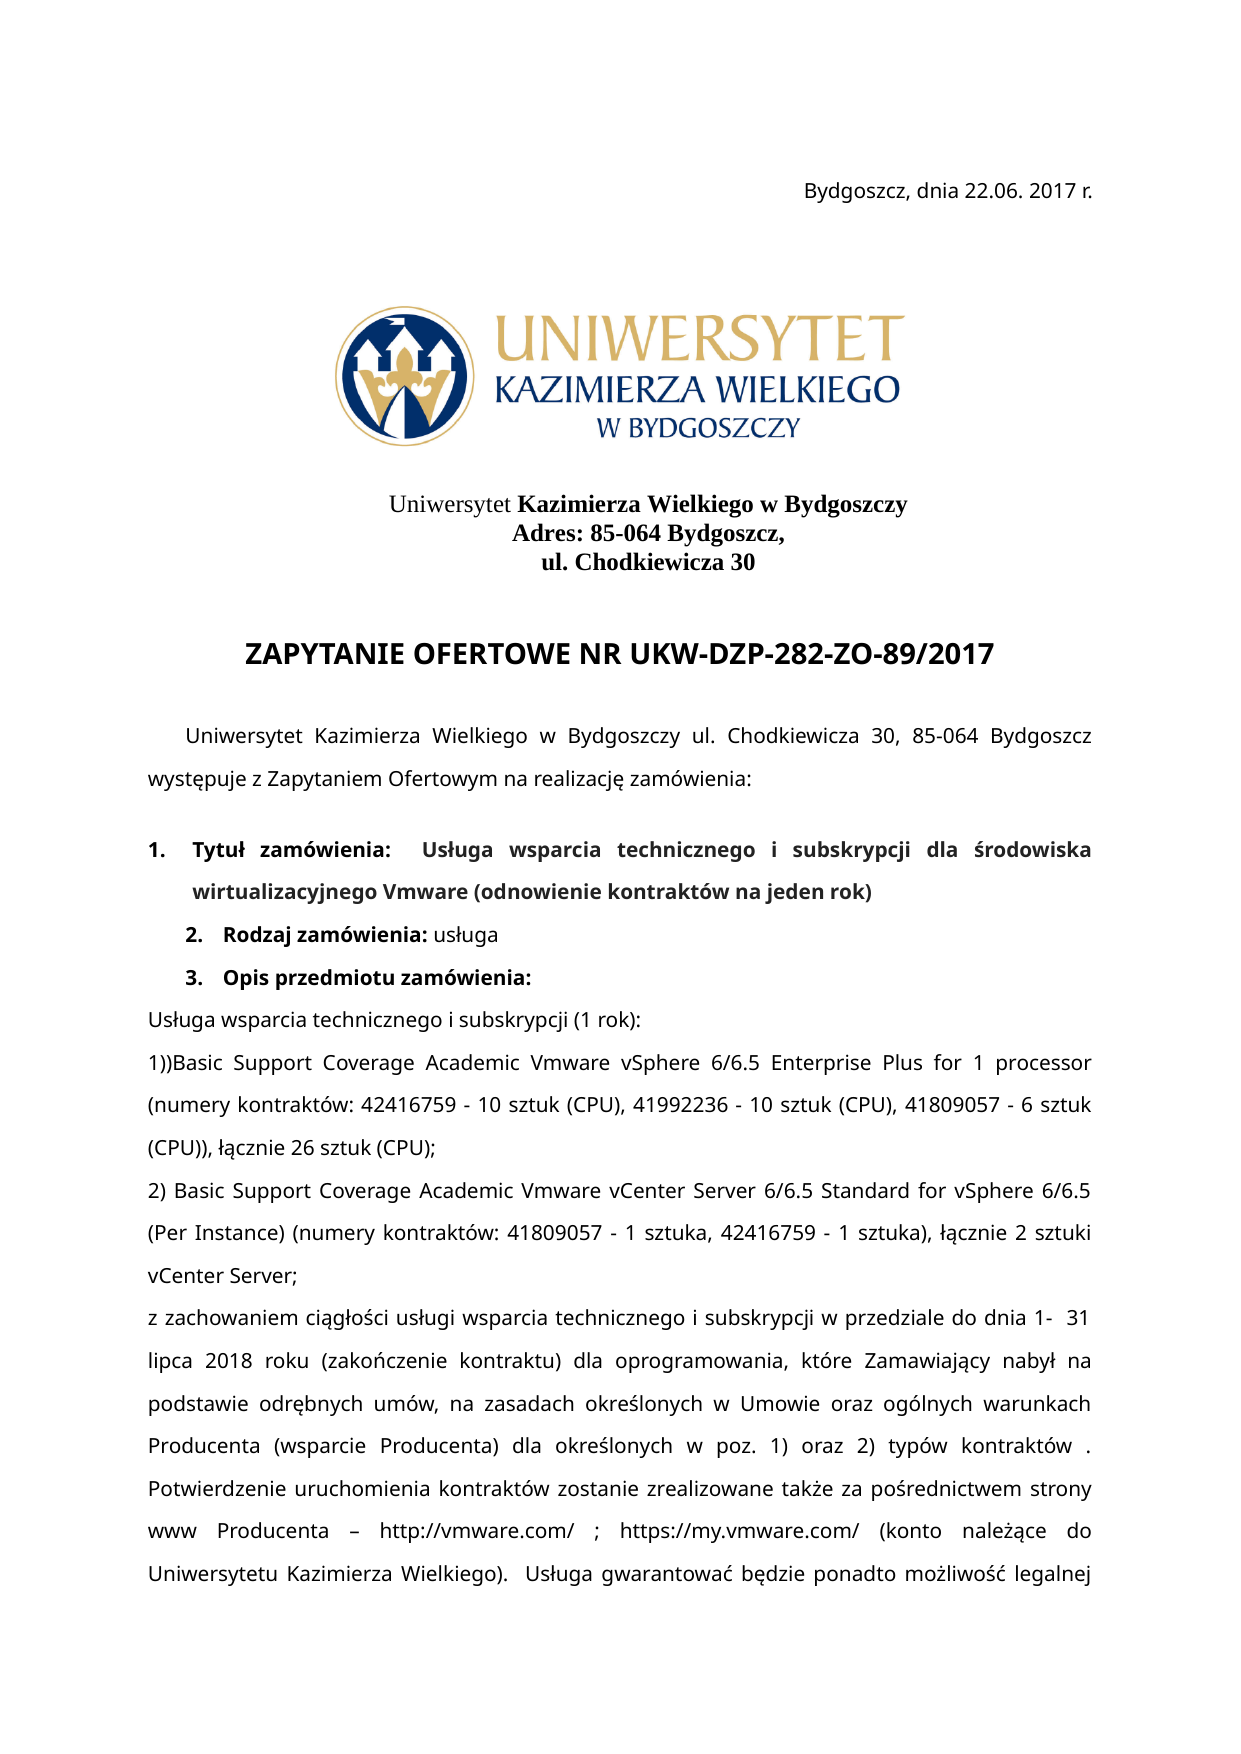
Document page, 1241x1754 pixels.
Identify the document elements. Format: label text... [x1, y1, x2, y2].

text ul. Chodkiewicza 30 [204, 547, 1093, 576]
list Tytuł zamówienia: Usługa wsparcia technicznego i subskrypcji dla środowiska wirtualizacyjnego Vmware (odnowienie kontraktów na jeden rok) [148, 835, 1093, 906]
list Opis przedmiotu zamówienia: [185, 963, 1093, 991]
text ZAPYTANIE OFERTOWE NR UKW-DZP-282-ZO-89/2017 [148, 633, 1093, 673]
text Usługa wsparcia technicznego i subskrypcji (1 rok): [148, 1005, 1093, 1034]
list Rodzaj zamówienia: usługa [185, 920, 1093, 948]
text 1))Basic Support Coverage Academic Vmware vSphere 6/6.5 Enterprise Plus for 1 processor (numery kontraktów: 42416759 - 10 sztuk (CPU), 41992236 - 10 sztuk (CPU), 41809057 - 6 sztuk (CPU)), łącznie 26 sztuk (CPU); [148, 1048, 1093, 1162]
text Bydgoszcz, dnia 22.06. 2017 r. [148, 176, 1093, 204]
text z zachowaniem ciągłości usługi wsparcia technicznego i subskrypcji w przedziale do dnia 1- 31 lipca 2018 roku (zakończenie kontraktu) dla oprogramowania, które Zamawiający nabył na podstawie odrębnych umów, na zasadach określonych w Umowie oraz ogólnych warunkach Producenta (wsparcie Producenta) dla określonych w poz. 1) oraz 2) typów kontraktów . Potwierdzenie uruchomienia kontraktów zostanie zrealizowane także za pośrednictwem strony www Producenta – http://vmware.com/ ; https://my.vmware.com/ (konto należące do Uniwersytetu Kazimierza Wielkiego). Usługa gwarantować będzie ponadto możliwość legalnej [148, 1303, 1093, 1588]
text Uniwersytet Kazimierza Wielkiego w Bydgoszczy [148, 489, 1093, 518]
text 2) Basic Support Coverage Academic Vmware vCenter Server 6/6.5 Standard for vSphere 6/6.5 (Per Instance) (numery kontraktów: 41809057 - 1 sztuka, 42416759 - 1 sztuka), łącznie 2 sztuki vCenter Server; [148, 1176, 1093, 1289]
text Adres: 85-064 Bydgoszcz, [204, 518, 1093, 547]
text Uniwersytet Kazimierza Wielkiego w Bydgoszczy ul. Chodkiewicza 30, 85-064 Bydgoszcz występuje z Zapytaniem Ofertowym na realizację zamówienia: [148, 721, 1093, 792]
